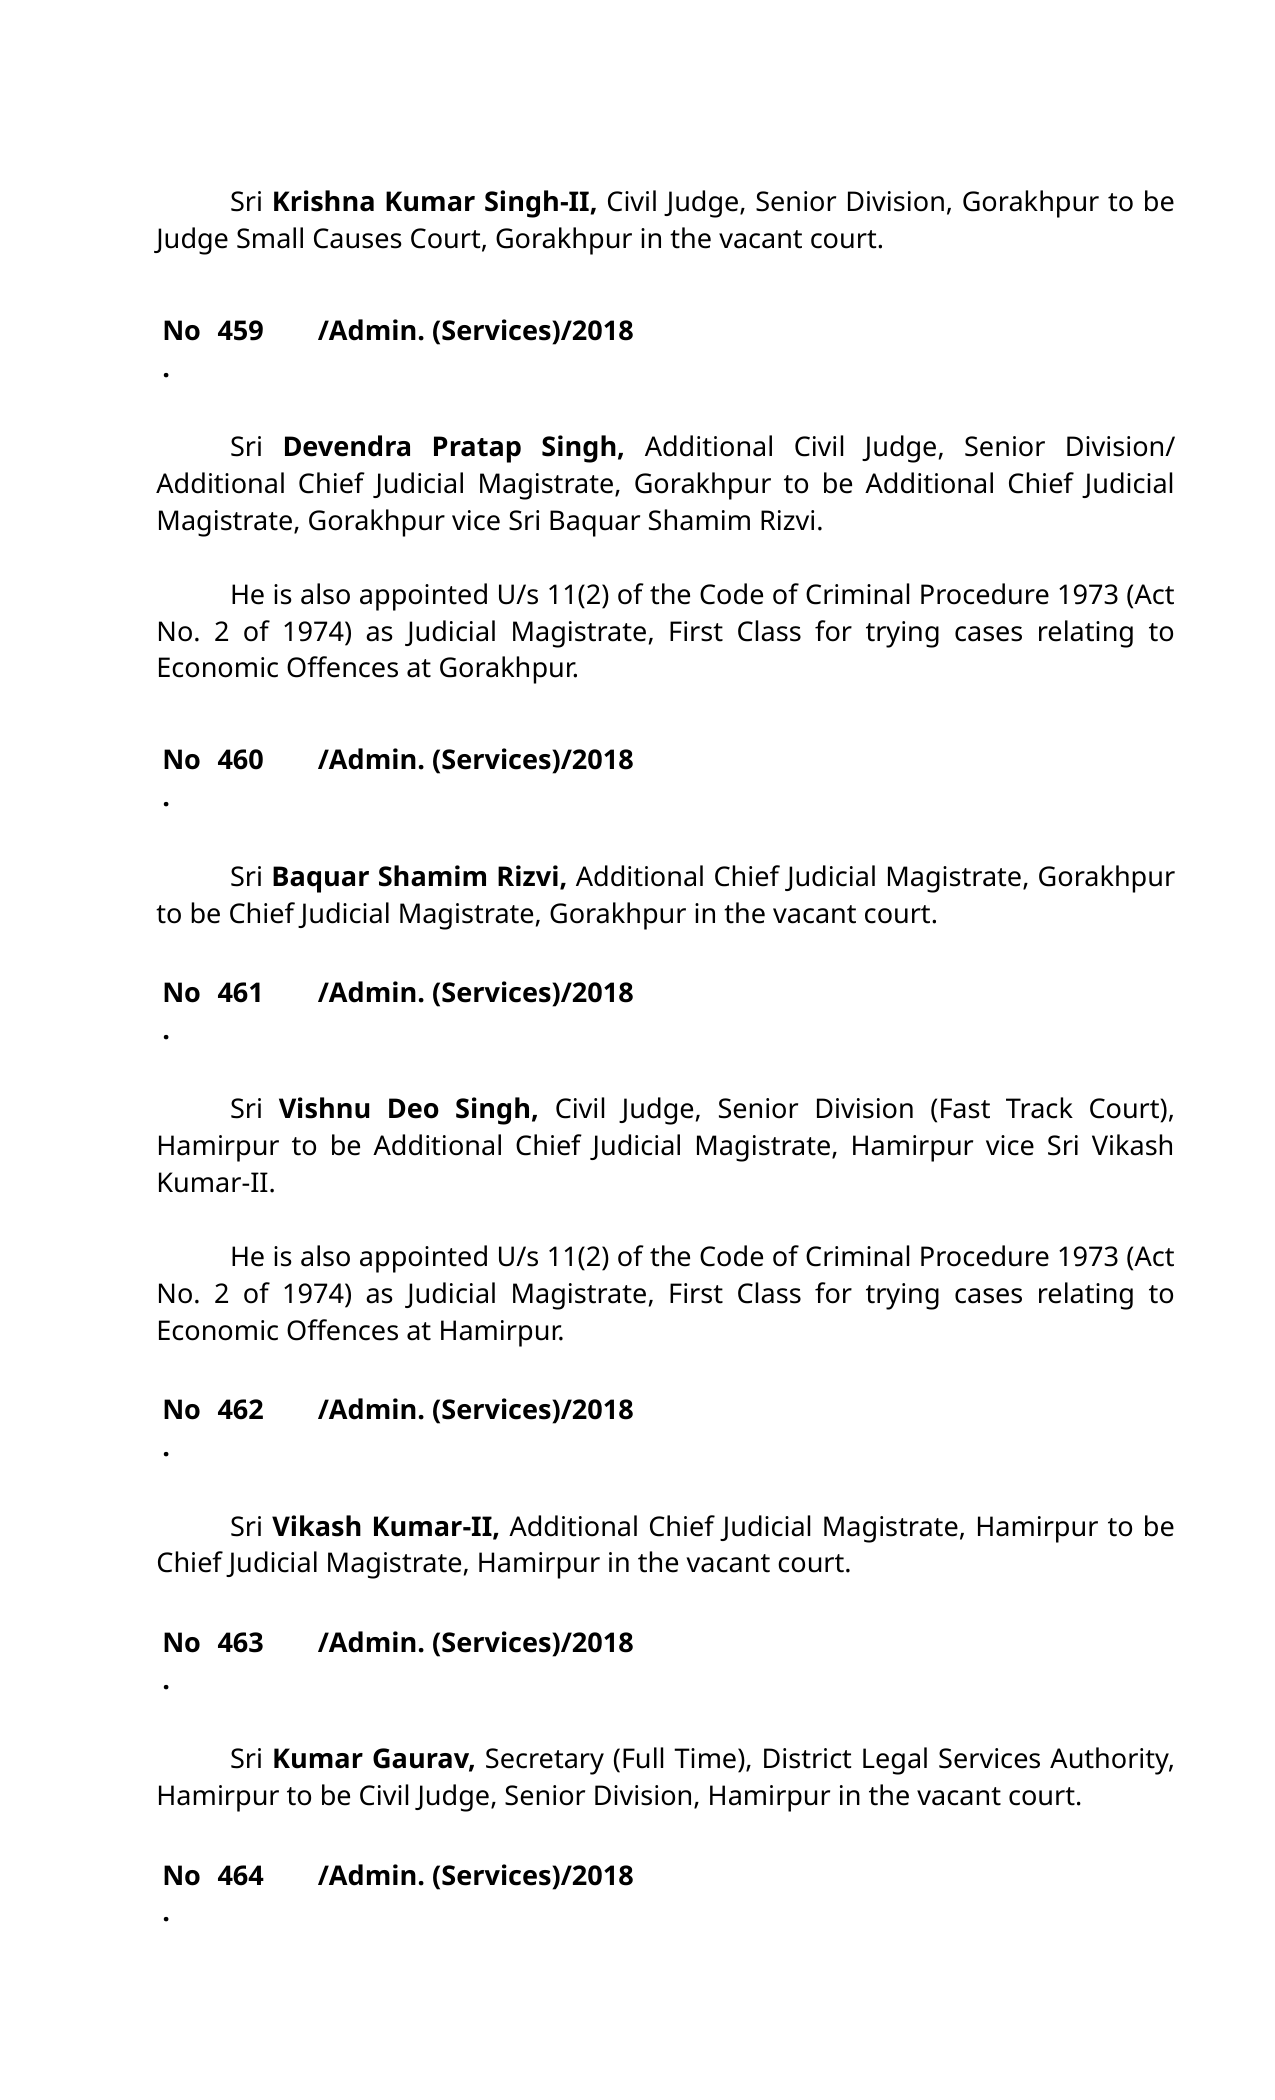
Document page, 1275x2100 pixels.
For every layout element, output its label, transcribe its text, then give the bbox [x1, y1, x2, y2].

table_header No. [156, 1850, 211, 1936]
text Sri Devendra Pratap Singh, Additional Civil Judge, Senior Division/ Additional Chief Judicial Magistrate, Gorakhpur to be Additional Chief Judicial Magistrate, Gorakhpur vice Sri Baquar Shamim Rizvi. [156, 428, 1176, 538]
table_header /Admin. (Services)/2018 [312, 306, 668, 391]
table_header /Admin. (Services)/2018 [312, 1618, 668, 1703]
table_header [211, 1618, 312, 1703]
text Sri Vishnu Deo Singh, Civil Judge, Senior Division (Fast Track Court), Hamirpur to be Additional Chief Judicial Magistrate, Hamirpur vice Sri Vikash Kumar-II. [156, 1090, 1176, 1201]
text Sri Baquar Shamim Rizvi, Additional Chief Judicial Magistrate, Gorakhpur to be Chief Judicial Magistrate, Gorakhpur in the vacant court. [156, 857, 1176, 931]
table_header No. [156, 306, 211, 391]
table_header [211, 735, 312, 820]
table_header No. [156, 735, 211, 820]
table_header [211, 968, 312, 1053]
table_header /Admin. (Services)/2018 [312, 1850, 668, 1936]
text He is also appointed U/s 11(2) of the Code of Criminal Procedure 1973 (Act No. 2 of 1974) as Judicial Magistrate, First Class for trying cases relating to Economic Offences at Gorakhpur. [156, 575, 1176, 686]
table_header /Admin. (Services)/2018 [312, 735, 668, 820]
text Sri Vikash Kumar-II, Additional Chief Judicial Magistrate, Hamirpur to be Chief Judicial Magistrate, Hamirpur in the vacant court. [156, 1507, 1176, 1581]
table_header /Admin. (Services)/2018 [312, 1385, 668, 1470]
table_header No. [156, 1385, 211, 1470]
table_header No. [156, 1618, 211, 1703]
table_header [211, 1385, 312, 1470]
table_header /Admin. (Services)/2018 [312, 968, 668, 1053]
text He is also appointed U/s 11(2) of the Code of Criminal Procedure 1973 (Act No. 2 of 1974) as Judicial Magistrate, First Class for trying cases relating to Economic Offences at Hamirpur. [156, 1237, 1176, 1348]
table_header No. [156, 968, 211, 1053]
text Sri Kumar Gaurav, Secretary (Full Time), District Legal Services Authority, Hamirpur to be Civil Judge, Senior Division, Hamirpur in the vacant court. [156, 1740, 1176, 1813]
table_header [211, 1850, 312, 1936]
table_header [211, 306, 312, 391]
text Sri Krishna Kumar Singh-II, Civil Judge, Senior Division, Gorakhpur to be Judge Small Causes Court, Gorakhpur in the vacant court. [156, 182, 1176, 256]
